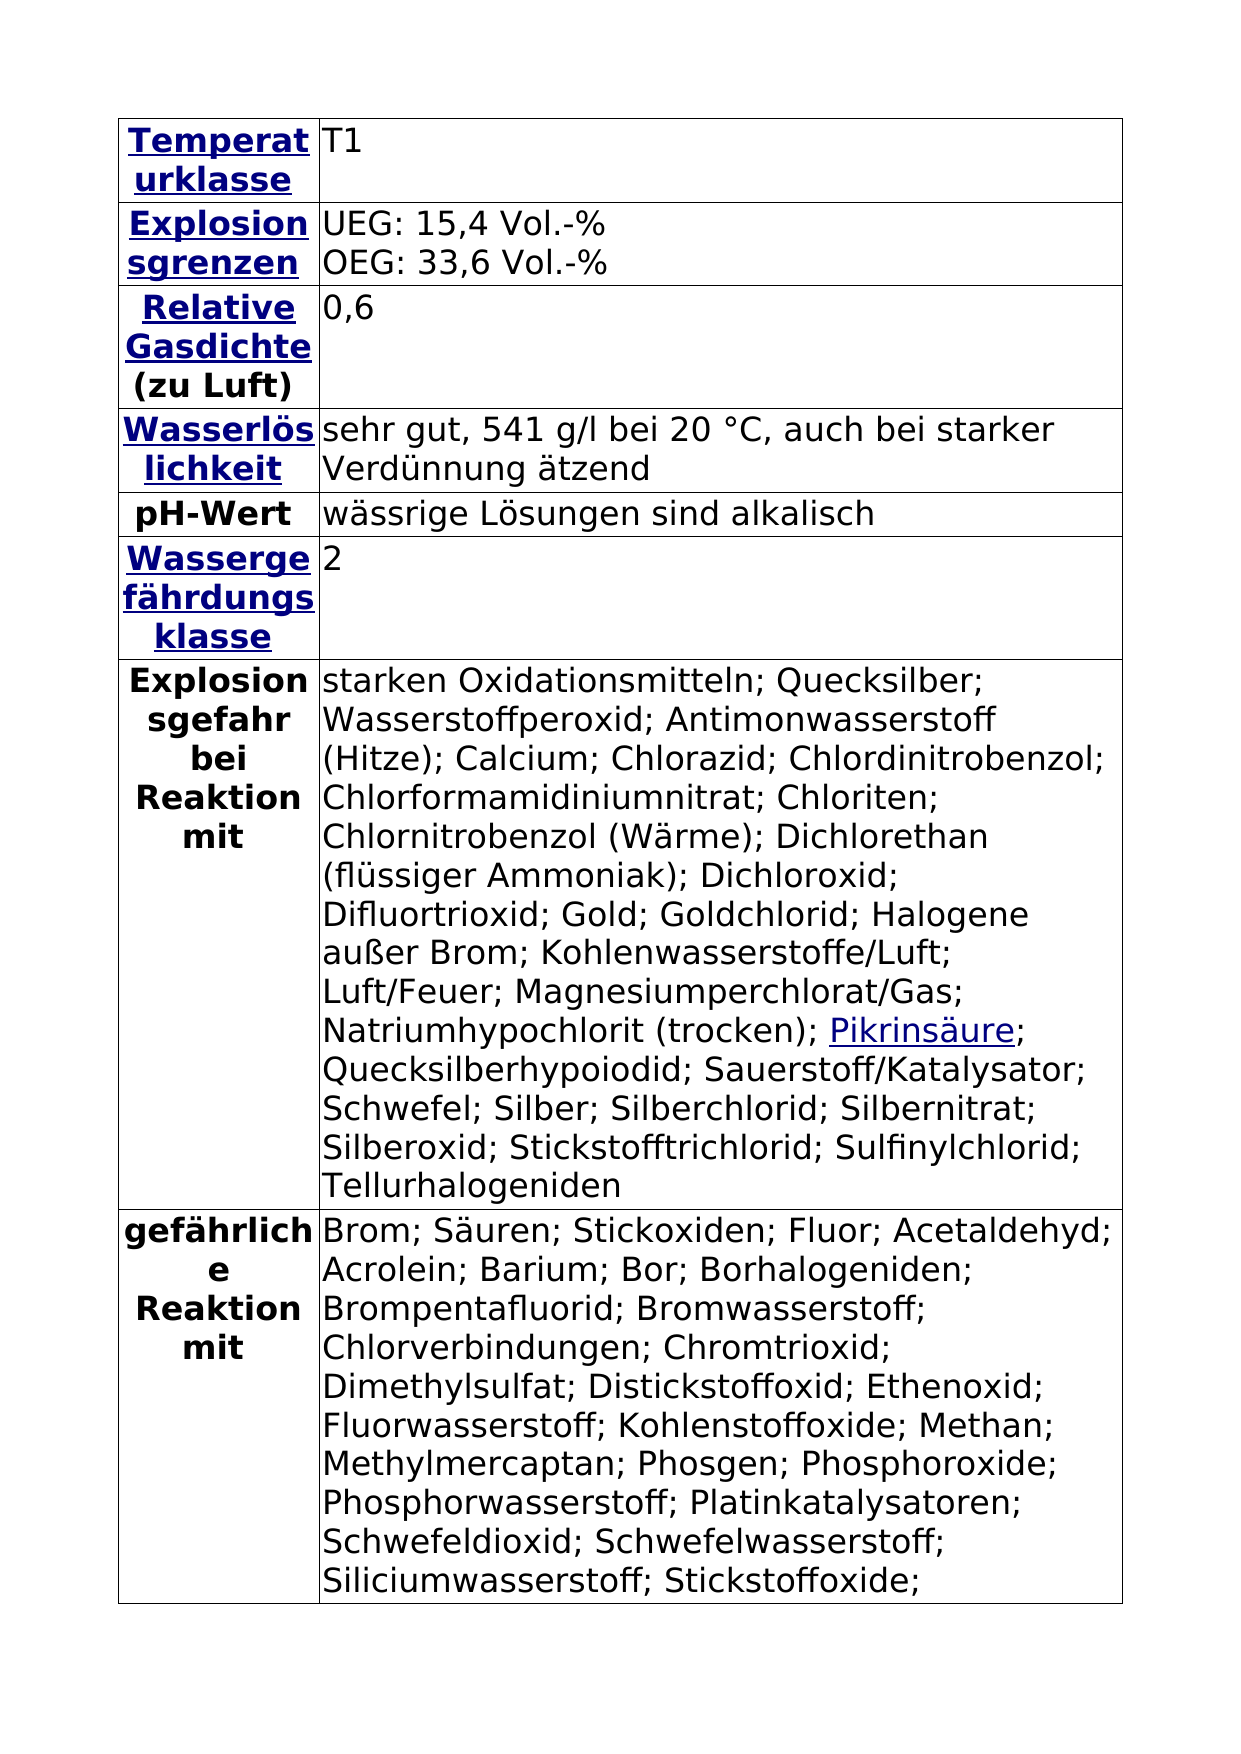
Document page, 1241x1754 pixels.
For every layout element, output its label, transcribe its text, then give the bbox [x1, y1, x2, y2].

table_cell starken Oxidationsmitteln; Quecksilber; Wasserstoffperoxid; Antimonwasserstoff (Hitze); Calcium; Chlorazid; Chlordinitrobenzol; Chlorformamidiniumnitrat; Chloriten; Chlornitrobenzol (Wärme); Dichlorethan (flüssiger Ammoniak); Dichloroxid; Difluortrioxid; Gold; Goldchlorid; Halogene außer Brom; Kohlenwasserstoffe/Luft; Luft/Feuer; Magnesiumperchlorat/Gas; Natriumhypochlorit (trocken); Pikrinsäure; Quecksilberhypoiodid; Sauerstoff/Katalysator; Schwefel; Silber; Silberchlorid; Silbernitrat; Silberoxid; Stickstofftrichlorid; Sulfinylchlorid; Tellurhalogeniden [320, 660, 1122, 1209]
table_cell Relative Gasdichte (zu Luft) [119, 286, 319, 408]
table_cell Explosionsgrenzen [119, 203, 319, 285]
table_cell 0,6 [320, 286, 1122, 408]
table_cell Explosionsgefahr bei Reaktion mit [119, 660, 319, 1209]
table_cell T1 [320, 119, 1122, 202]
table_cell gefährliche Reaktion mit [119, 1210, 319, 1603]
table_cell wässrige Lösungen sind alkalisch [320, 493, 1122, 536]
table_cell UEG: 15,4 Vol.-% OEG: 33,6 Vol.-% [320, 203, 1122, 285]
table_cell pH-Wert [119, 493, 319, 536]
table_cell Temperaturklasse [119, 119, 319, 202]
table_cell Wassergefährdungsklasse [119, 537, 319, 659]
table_cell 2 [320, 537, 1122, 659]
table_cell Brom; Säuren; Stickoxiden; Fluor; Acetaldehyd; Acrolein; Barium; Bor; Borhalogeniden; Brompentafluorid; Bromwasserstoff; Chlorverbindungen; Chromtrioxid; Dimethylsulfat; Distickstoffoxid; Ethenoxid; Fluorwasserstoff; Kohlenstoffoxide; Methan; Methylmercaptan; Phosgen; Phosphoroxide; Phosphorwasserstoff; Platinkatalysatoren; Schwefeldioxid; Schwefelwasserstoff; Siliciumwasserstoff; Stickstoffoxide; [320, 1210, 1122, 1603]
table_cell Wasserlöslichkeit [119, 409, 319, 492]
table_cell sehr gut, 541 g/l bei 20 °C, auch bei starker Verdünnung ätzend [320, 409, 1122, 492]
